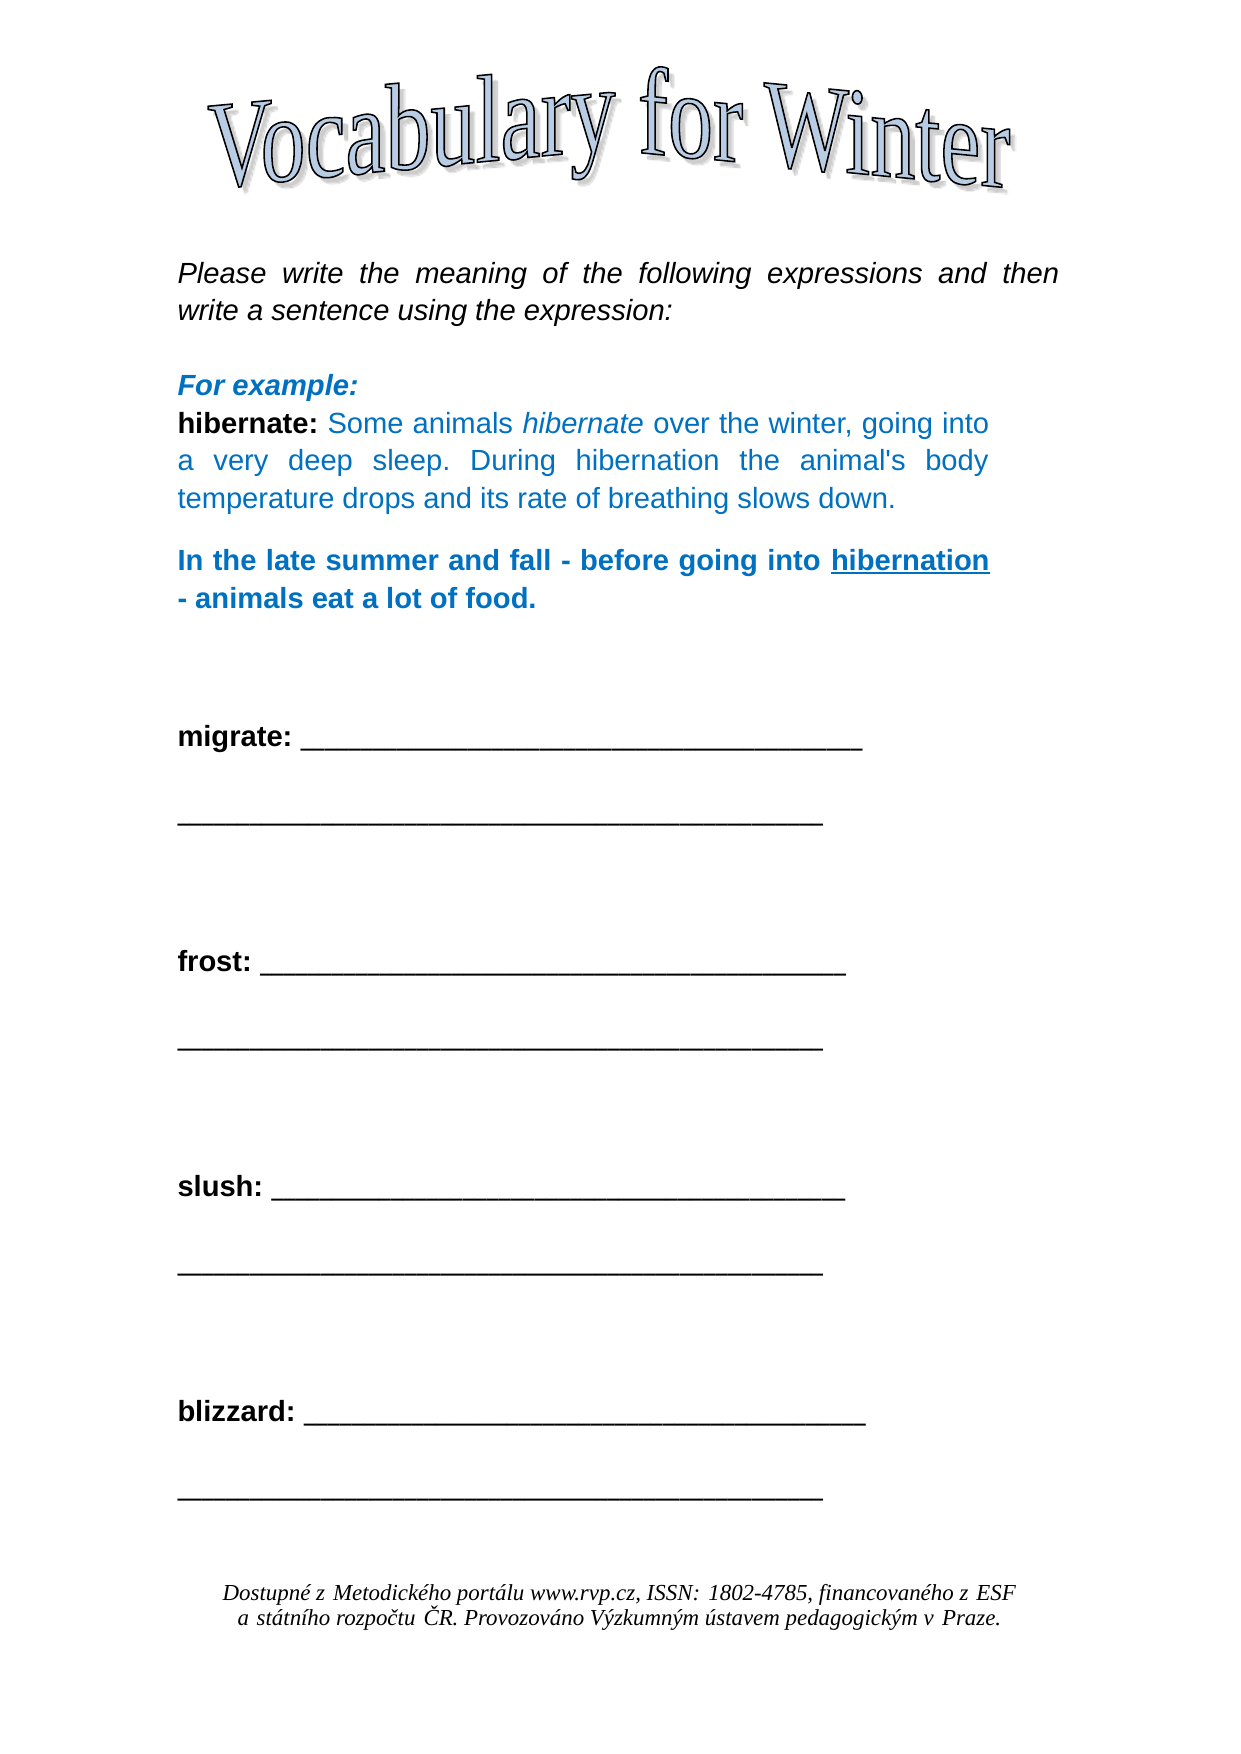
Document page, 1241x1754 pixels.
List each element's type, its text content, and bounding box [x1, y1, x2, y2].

table_header [167, 151, 1073, 254]
table_header [892, 151, 900, 177]
text migrate: _______________________________________________ [177, 698, 1063, 773]
table_header [364, 153, 371, 166]
table_header [452, 151, 460, 157]
text ______________________________________________________ [177, 998, 1063, 1073]
text ______________________________________________________ [177, 1223, 1063, 1298]
text ______________________________________________________ [177, 1448, 1063, 1523]
table_header [280, 151, 293, 176]
text frost: _________________________________________________ [177, 923, 1063, 998]
subtitle In the late summer and fall - before going into hibernation - animals eat a lot of food. [177, 542, 989, 617]
text slush: ________________________________________________ [177, 1148, 1063, 1223]
text ______________________________________________________ [177, 773, 1063, 848]
table_header [869, 151, 876, 174]
text Please write the meaning of the following expressions and then write a sentence using the expression: [177, 254, 1063, 329]
text blizzard: _______________________________________________ [177, 1373, 1063, 1448]
table_header [960, 151, 986, 183]
text hibernate: Some animals hibernate over the winter, going into a very deep sleep. During hibernation the animal's body temperature drops and its rate of breathing slows down. [177, 404, 989, 517]
text For example: [177, 367, 1063, 404]
table_header [407, 151, 417, 164]
table_header [325, 151, 350, 174]
table_header [477, 151, 483, 158]
